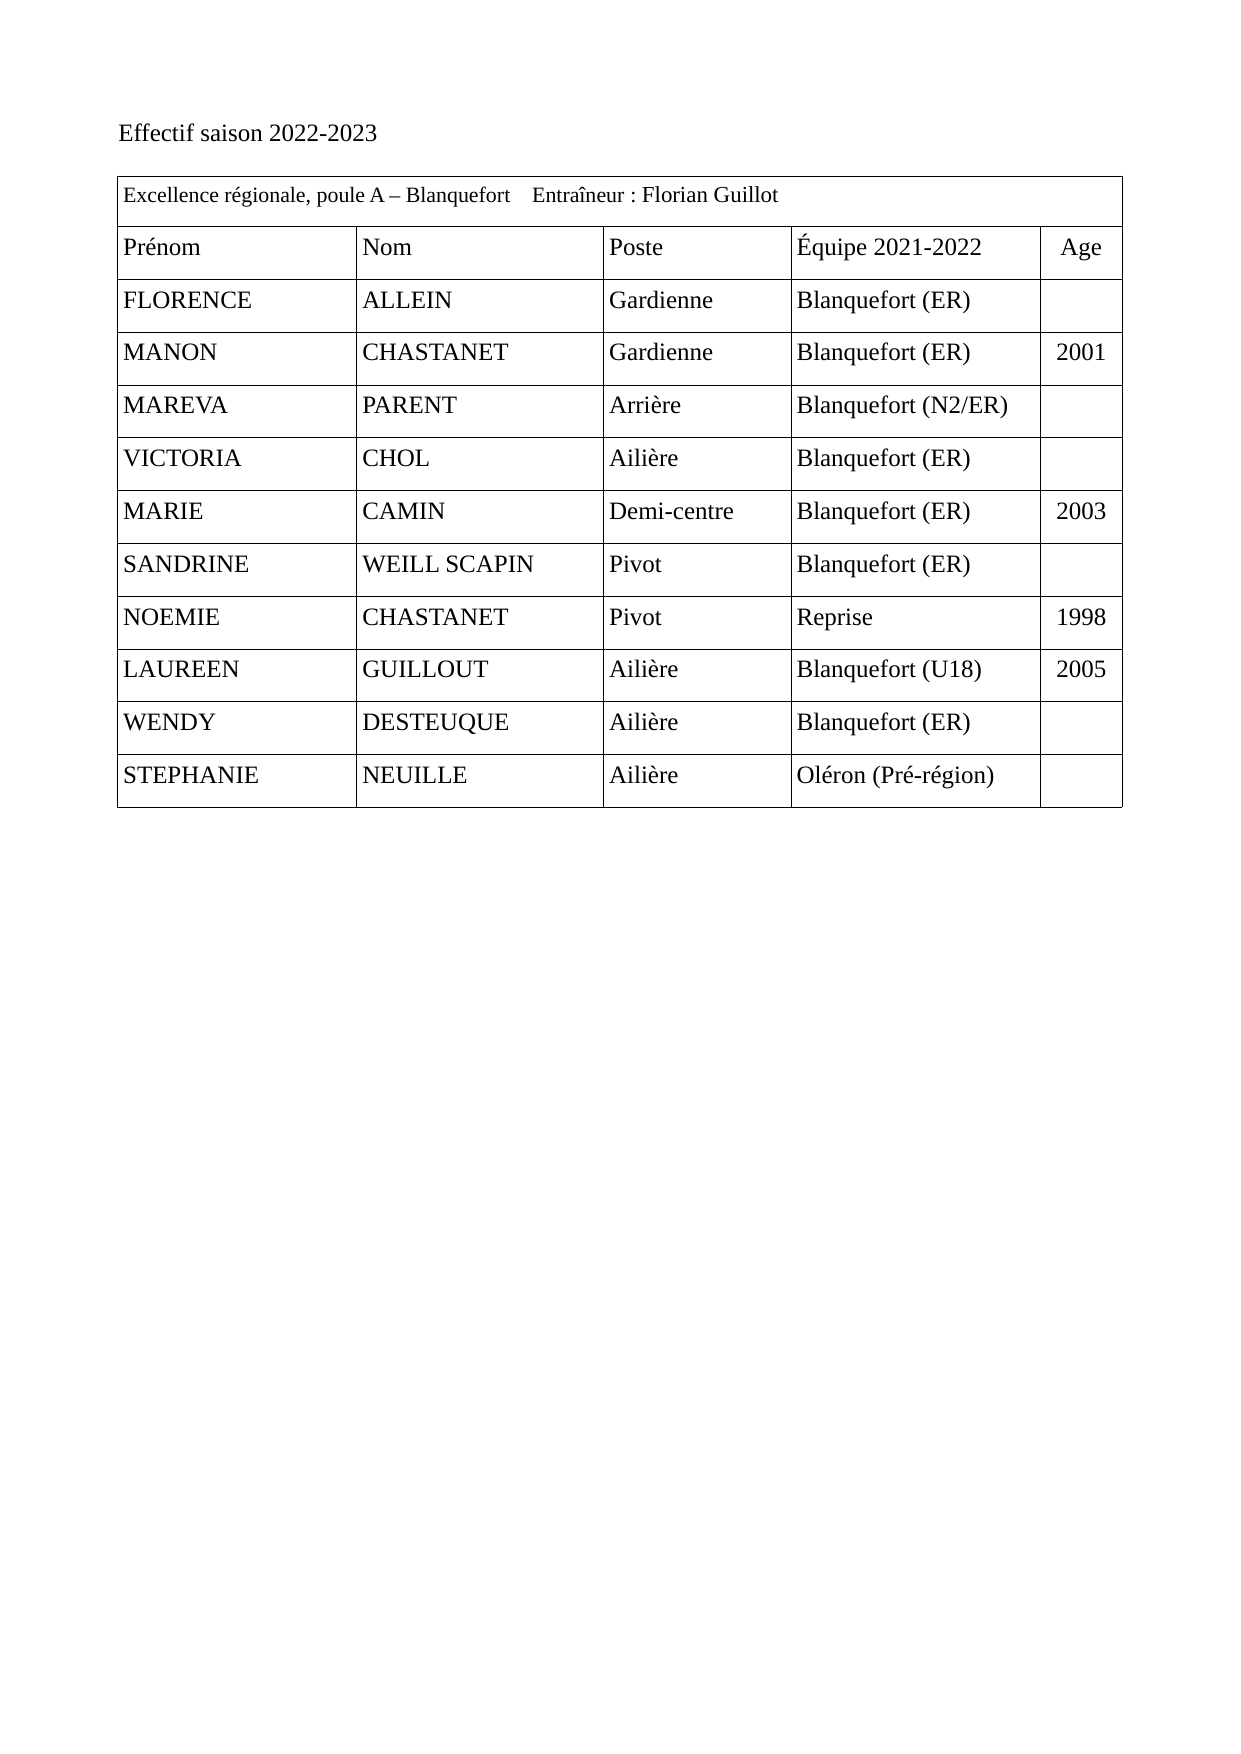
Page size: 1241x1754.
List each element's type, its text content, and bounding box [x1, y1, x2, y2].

table_cell Demi-centre [604, 491, 791, 543]
table_cell Prénom [118, 227, 356, 279]
table_cell Blanquefort (U18) [792, 650, 1040, 701]
table_cell Blanquefort (ER) [792, 544, 1040, 596]
table_cell [1041, 544, 1122, 596]
table_cell Gardienne [604, 280, 791, 332]
table_cell Ailière [604, 755, 791, 807]
table_cell Reprise [792, 597, 1040, 648]
table_header Excellence régionale, poule A – Blanquefort Entraîneur : Florian Guillot [118, 177, 1122, 226]
table_cell Oléron (Pré-région) [792, 755, 1040, 807]
table_cell ALLEIN [357, 280, 603, 332]
table_cell Pivot [604, 544, 791, 596]
table_cell 1998 [1041, 597, 1122, 648]
table_cell DESTEUQUE [357, 702, 603, 754]
table_cell FLORENCE [118, 280, 356, 332]
table_cell Blanquefort (N2/ER) [792, 386, 1040, 437]
table_cell Age [1041, 227, 1122, 279]
table_cell Blanquefort (ER) [792, 333, 1040, 384]
table_cell Poste [604, 227, 791, 279]
table_cell [1041, 438, 1122, 490]
table_cell Gardienne [604, 333, 791, 384]
table_cell 2001 [1041, 333, 1122, 384]
table_cell VICTORIA [118, 438, 356, 490]
table_cell [1041, 280, 1122, 332]
table_cell WEILL SCAPIN [357, 544, 603, 596]
table_cell [1041, 702, 1122, 754]
table_cell Arrière [604, 386, 791, 437]
table_cell 2005 [1041, 650, 1122, 701]
table_cell MANON [118, 333, 356, 384]
table_cell Ailière [604, 438, 791, 490]
table_cell Pivot [604, 597, 791, 648]
table_cell Blanquefort (ER) [792, 491, 1040, 543]
table_cell STEPHANIE [118, 755, 356, 807]
table_cell SANDRINE [118, 544, 356, 596]
table_cell Nom [357, 227, 603, 279]
table_cell GUILLOUT [357, 650, 603, 701]
table_cell [1041, 386, 1122, 437]
table_cell LAUREEN [118, 650, 356, 701]
table_cell MAREVA [118, 386, 356, 437]
table_cell Ailière [604, 650, 791, 701]
table_cell MARIE [118, 491, 356, 543]
table_cell Blanquefort (ER) [792, 438, 1040, 490]
table_cell Équipe 2021-2022 [792, 227, 1040, 279]
table_cell Ailière [604, 702, 791, 754]
table_cell NOEMIE [118, 597, 356, 648]
table_cell [1041, 755, 1122, 807]
text Effectif saison 2022-2023 [118, 118, 1122, 147]
table_cell Blanquefort (ER) [792, 280, 1040, 332]
table_cell CHASTANET [357, 333, 603, 384]
table_cell 2003 [1041, 491, 1122, 543]
table_cell WENDY [118, 702, 356, 754]
table_cell CAMIN [357, 491, 603, 543]
table_cell CHOL [357, 438, 603, 490]
table_cell PARENT [357, 386, 603, 437]
table_cell CHASTANET [357, 597, 603, 648]
table_cell Blanquefort (ER) [792, 702, 1040, 754]
table_cell NEUILLE [357, 755, 603, 807]
